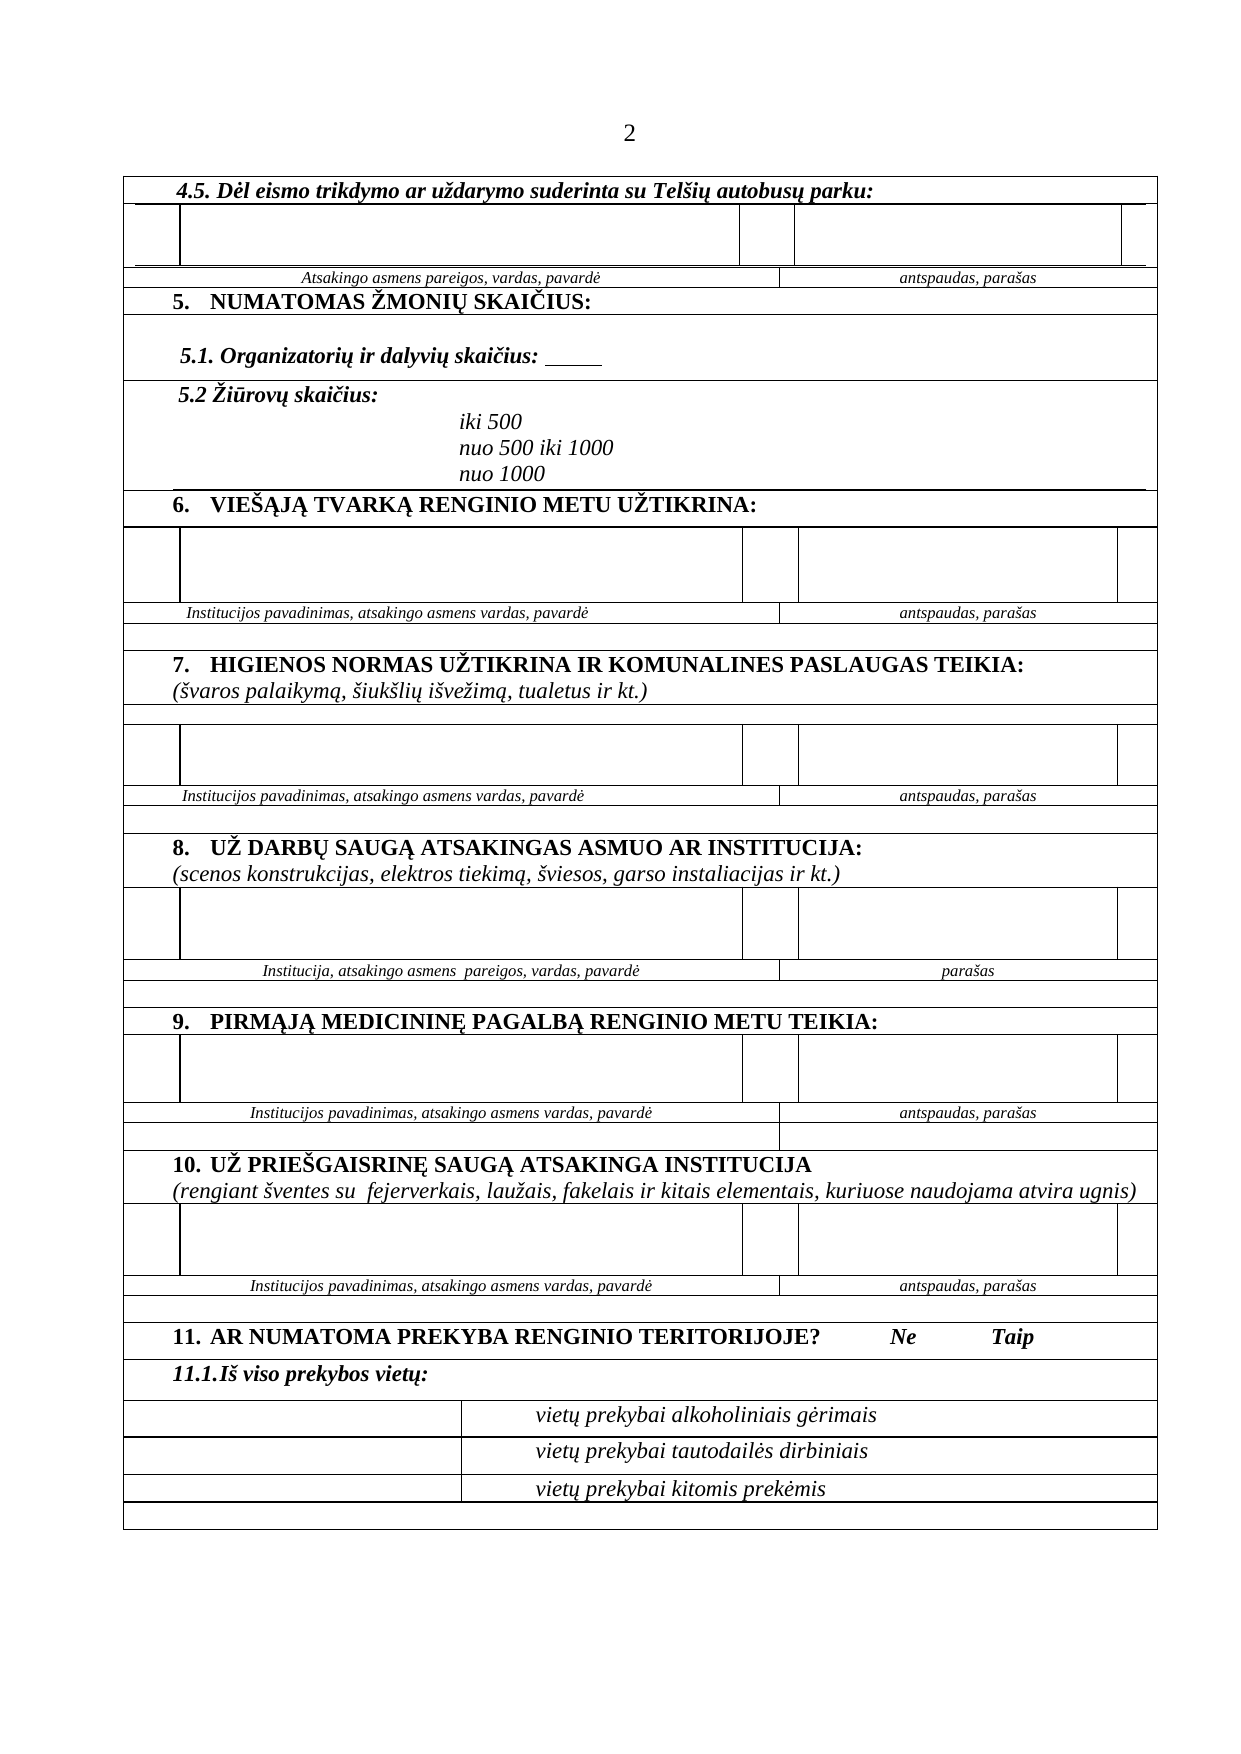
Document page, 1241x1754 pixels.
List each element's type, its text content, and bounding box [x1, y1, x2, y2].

table_cell [124, 1503, 1157, 1529]
table_cell [743, 528, 798, 602]
table_cell [124, 1438, 461, 1474]
table_cell 11.1. Iš viso prekybos vietų: [124, 1360, 1157, 1400]
table_cell [124, 725, 179, 785]
table_cell 5.1. Organizatorių ir dalyvių skaičius: [124, 315, 1157, 380]
table_cell Institucijos pavadinimas, atsakingo asmens vardas, pavardė [124, 786, 779, 805]
table_cell 8. UŽ DARBŲ SAUGĄ ATSAKINGAS ASMUO AR INSTITUCIJA: (scenos konstrukcijas, elektros tiekimą, šviesos, garso instaliacijas ir kt.) [124, 834, 1157, 887]
table_cell [124, 1123, 779, 1149]
table_cell [1118, 888, 1157, 959]
table_cell [1118, 528, 1157, 602]
table_cell 10. UŽ PRIEŠGAISRINĘ SAUGĄ ATSAKINGA INSTITUCIJA (rengiant šventes su fejerverkais, laužais, fakelais ir kitais elementais, kuriuose naudojama atvira ugnis) [124, 1151, 1157, 1203]
table_cell 9. PIRMĄJĄ MEDICININĘ PAGALBĄ RENGINIO METU TEIKIA: [124, 1008, 1157, 1034]
table_cell 5. NUMATOMAS ŽMONIŲ SKAIČIUS: [124, 288, 1157, 314]
table_cell [124, 204, 779, 267]
table_cell [124, 1035, 179, 1102]
table_cell [181, 1204, 742, 1275]
table_cell 6. VIEŠĄJĄ TVARKĄ RENGINIO METU UŽTIKRINA: [124, 491, 1157, 526]
table_cell [743, 888, 798, 959]
table_cell [124, 1475, 461, 1501]
table_cell [124, 1204, 179, 1275]
table_cell [181, 1035, 742, 1102]
table_cell [124, 981, 1157, 1007]
table_cell antspaudas, parašas [780, 1276, 1157, 1295]
table_cell [181, 528, 742, 602]
table_cell 7. HIGIENOS NORMAS UŽTIKRINA IR KOMUNALINES PASLAUGAS TEIKIA: (švaros palaikymą, šiukšlių išvežimą, tualetus ir kt.) [124, 651, 1157, 703]
table_cell [743, 1204, 798, 1275]
table_cell [799, 1035, 1117, 1102]
table_header [135, 205, 179, 265]
table_cell 4.5. Dėl eismo trikdymo ar uždarymo suderinta su Telšių autobusų parku: [124, 177, 1157, 203]
table_cell [181, 888, 742, 959]
table_cell [181, 725, 742, 785]
table_cell Institucijos pavadinimas, atsakingo asmens vardas, pavardė [124, 1103, 779, 1122]
table_cell Institucijos pavadinimas, atsakingo asmens vardas, pavardė [124, 603, 779, 622]
table_cell 5.2 Žiūrovų skaičius: iki 500 nuo 500 iki 1000 nuo 1000 [124, 381, 1157, 490]
table_cell 11. AR NUMATOMA PREKYBA RENGINIO TERITORIJOJE? Ne Taip [124, 1323, 1157, 1358]
table_cell [799, 888, 1117, 959]
table_cell [124, 806, 1157, 833]
table_cell Institucijos pavadinimas, atsakingo asmens vardas, pavardė [124, 1276, 779, 1295]
table_cell [799, 528, 1117, 602]
table_cell antspaudas, parašas [780, 786, 1157, 805]
table_cell [124, 705, 1157, 724]
table_cell [780, 204, 1157, 267]
table_cell [124, 1401, 461, 1436]
table_header [181, 205, 739, 265]
table_cell [124, 528, 179, 602]
table_header [1122, 205, 1146, 265]
table_cell [1118, 725, 1157, 785]
table_header [795, 205, 1121, 265]
table_cell [1118, 1035, 1157, 1102]
table_cell [124, 1296, 1157, 1322]
table_cell Institucija, atsakingo asmens pareigos, vardas, pavardė [124, 960, 779, 979]
table_cell vietų prekybai kitomis prekėmis [462, 1475, 1157, 1501]
table_cell [124, 888, 179, 959]
table_cell [799, 725, 1117, 785]
table_cell [124, 624, 1157, 650]
table_cell parašas [780, 960, 1157, 979]
table_cell Atsakingo asmens pareigos, vardas, pavardė [124, 268, 779, 287]
table_cell vietų prekybai alkoholiniais gėrimais [462, 1401, 1157, 1436]
table_cell [799, 1204, 1117, 1275]
table_cell antspaudas, parašas [780, 603, 1157, 622]
table_cell [1118, 1204, 1157, 1275]
table_cell antspaudas, parašas [780, 268, 1157, 287]
table_cell [743, 1035, 798, 1102]
table_header [740, 205, 794, 265]
table_cell [743, 725, 798, 785]
table_cell antspaudas, parašas [780, 1103, 1157, 1122]
table_cell vietų prekybai tautodailės dirbiniais [462, 1438, 1157, 1474]
table_cell [780, 1123, 1157, 1149]
